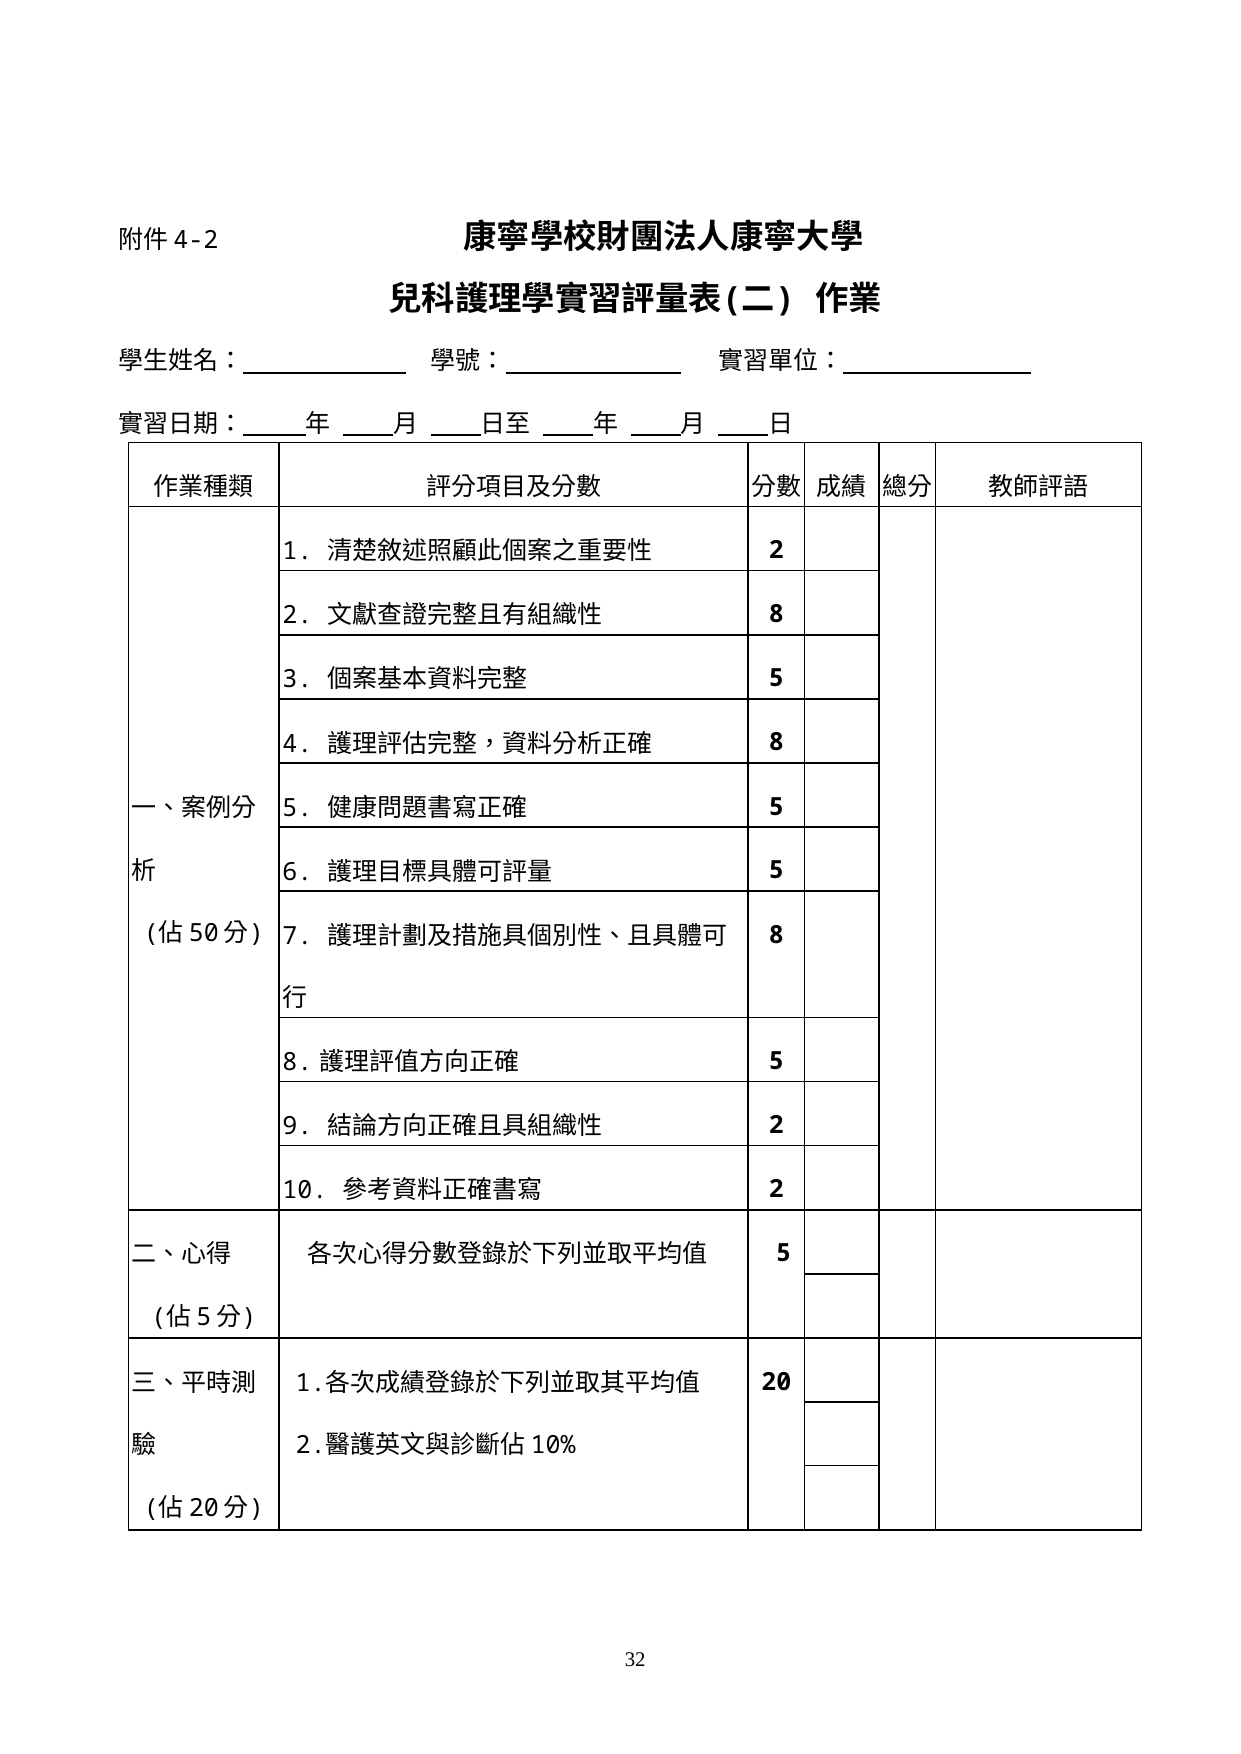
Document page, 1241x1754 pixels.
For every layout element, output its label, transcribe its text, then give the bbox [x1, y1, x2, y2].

table_cell [805, 1018, 878, 1081]
table_cell [880, 1339, 935, 1529]
table_cell 10. 參考資料正確書寫 [280, 1146, 747, 1209]
table_cell 2 [749, 507, 804, 570]
table_header 成績 [805, 443, 878, 506]
table_header 分數 [749, 443, 804, 506]
table_cell 7. 護理計劃及措施具個別性、且具體可行 [280, 892, 747, 1017]
table_cell 1. 清楚敘述照顧此個案之重要性 [280, 507, 747, 570]
table_cell 2. 文獻查證完整且有組織性 [280, 571, 747, 634]
table_cell [805, 1211, 878, 1273]
table_cell [936, 1211, 1141, 1337]
table_cell [805, 1466, 878, 1529]
table_cell [880, 1211, 935, 1337]
table_cell 5 [749, 1018, 804, 1081]
table_cell [936, 507, 1141, 1209]
table_cell [805, 1275, 878, 1337]
text 實習日期： 年 月 日至 年 月 日 [118, 380, 1152, 442]
text 附件4-2 康寧學校財團法人康寧大學 [118, 192, 1152, 255]
table_cell [805, 892, 878, 1017]
table_header 作業種類 [129, 443, 278, 506]
table_cell 8 [749, 571, 804, 634]
table_cell 5 [749, 764, 804, 826]
table_cell 一、案例分析 (佔50分) [129, 507, 278, 1209]
table_cell 5 [749, 1211, 804, 1337]
table_cell 8 [749, 892, 804, 1017]
table_cell 1.各次成績登錄於下列並取其平均值 2.醫護英文與診斷佔10% [280, 1339, 747, 1529]
table_cell 護理評值方向正確 [280, 1018, 747, 1081]
table_cell 9. 結論方向正確且具組織性 [280, 1082, 747, 1145]
table_cell [805, 1082, 878, 1145]
table_cell [936, 1339, 1141, 1529]
table_cell [805, 636, 878, 698]
table_cell [805, 1403, 878, 1465]
text 學生姓名： 學號： 實習單位： [118, 317, 1152, 380]
table_cell 4. 護理評估完整，資料分析正確 [280, 700, 747, 762]
table_cell [805, 507, 878, 570]
table_cell [805, 764, 878, 826]
table_cell [805, 1146, 878, 1209]
text 兒科護理學實習評量表(二) 作業 [118, 255, 1152, 317]
table_cell 6. 護理目標具體可評量 [280, 828, 747, 890]
table_cell 3. 個案基本資料完整 [280, 636, 747, 698]
table_header 教師評語 [936, 443, 1141, 506]
table_cell [805, 571, 878, 634]
table_cell 20 [749, 1339, 804, 1529]
table_cell 2 [749, 1146, 804, 1209]
table_cell 各次心得分數登錄於下列並取平均值 [280, 1211, 747, 1337]
table_cell [805, 828, 878, 890]
table_header 總分 [880, 443, 935, 506]
table_cell [805, 1339, 878, 1401]
table_cell [805, 700, 878, 762]
table_cell 8 [749, 700, 804, 762]
table_cell [880, 507, 935, 1209]
table_header 評分項目及分數 [280, 443, 747, 506]
table_cell 5 [749, 828, 804, 890]
table_cell 5 [749, 636, 804, 698]
table_cell 二、心得 (佔5分) [129, 1211, 278, 1337]
table_cell 5. 健康問題書寫正確 [280, 764, 747, 826]
table_cell 三、平時測驗 (佔20分) [129, 1339, 278, 1529]
table_cell 2 [749, 1082, 804, 1145]
